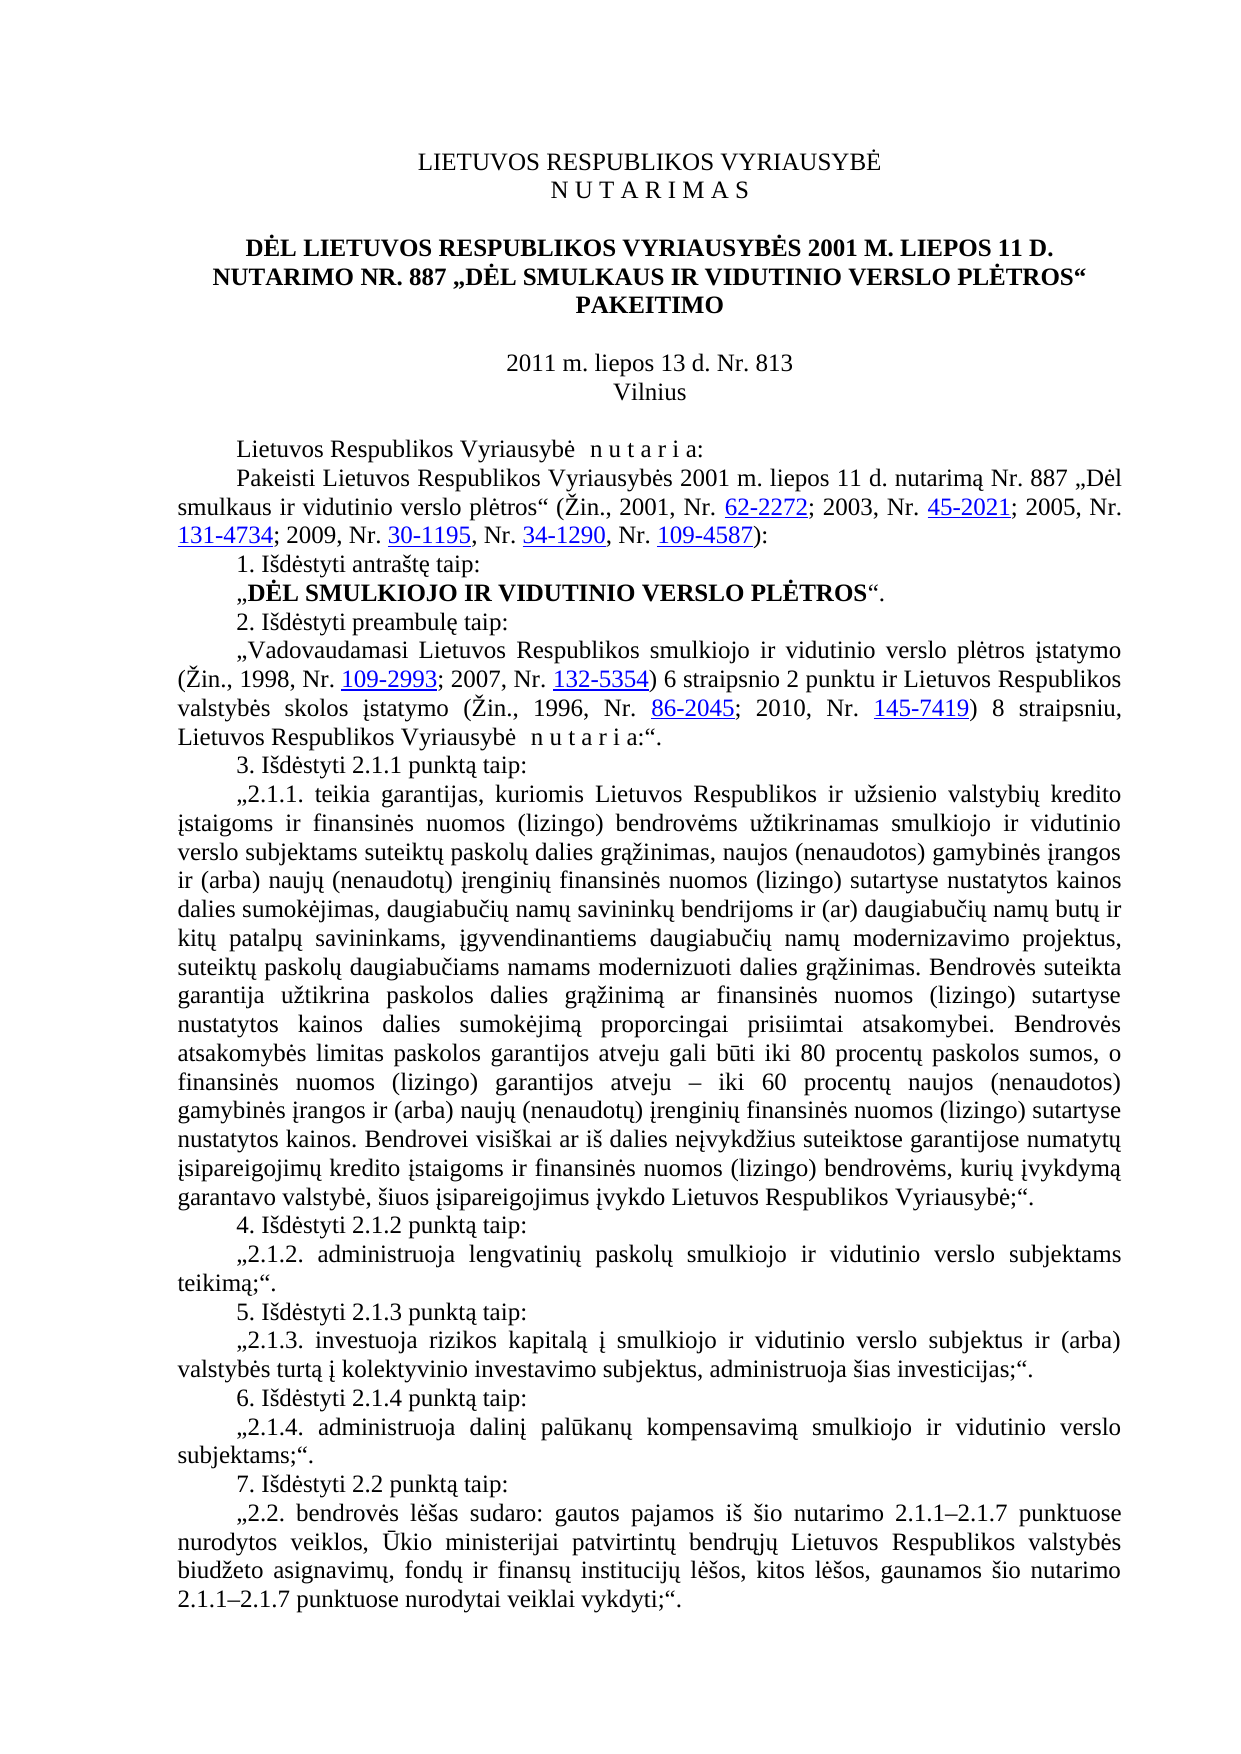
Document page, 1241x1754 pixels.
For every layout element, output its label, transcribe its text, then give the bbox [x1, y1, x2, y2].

text „2.1.4. administruoja dalinį palūkanų kompensavimą smulkiojo ir vidutinio verslo subjektams;“. [177, 1412, 1122, 1469]
text „DĖL SMULKIOJO IR VIDUTINIO VERSLO PLĖTROS“. [177, 578, 1122, 607]
text Lietuvos Respublikos Vyriausybė nutaria: [177, 434, 1122, 463]
text 2. Išdėstyti preambulę taip: [177, 607, 1122, 636]
text 1. Išdėstyti antraštę taip: [177, 549, 1122, 578]
text „2.1.3. investuoja rizikos kapitalą į smulkiojo ir vidutinio verslo subjektus ir (arba) valstybės turtą į kolektyvinio investavimo subjektus, administruoja šias investicijas;“. [177, 1326, 1122, 1383]
text 2011 m. liepos 13 d. Nr. 813 [177, 348, 1122, 377]
text „2.2. bendrovės lėšas sudaro: gautos pajamos iš šio nutarimo 2.1.1–2.1.7 punktuose nurodytos veiklos, Ūkio ministerijai patvirtintų bendrųjų Lietuvos Respublikos valstybės biudžeto asignavimų, fondų ir finansų institucijų lėšos, kitos lėšos, gaunamos šio nutarimo 2.1.1–2.1.7 punktuose nurodytai veiklai vykdyti;“. [177, 1498, 1122, 1613]
text Pakeisti Lietuvos Respublikos Vyriausybės 2001 m. liepos 11 d. nutarimą Nr. 887 „Dėl smulkaus ir vidutinio verslo plėtros“ (Žin., 2001, Nr. 62-2272; 2003, Nr. 45-2021; 2005, Nr. 131-4734; 2009, Nr. 30-1195, Nr. 34-1290, Nr. 109-4587): [177, 463, 1122, 549]
text „2.1.1. teikia garantijas, kuriomis Lietuvos Respublikos ir užsienio valstybių kredito įstaigoms ir finansinės nuomos (lizingo) bendrovėms užtikrinamas smulkiojo ir vidutinio verslo subjektams suteiktų paskolų dalies grąžinimas, naujos (nenaudotos) gamybinės įrangos ir (arba) naujų (nenaudotų) įrenginių finansinės nuomos (lizingo) sutartyse nustatytos kainos dalies sumokėjimas, daugiabučių namų savininkų bendrijoms ir (ar) daugiabučių namų butų ir kitų patalpų savininkams, įgyvendinantiems daugiabučių namų modernizavimo projektus, suteiktų paskolų daugiabučiams namams modernizuoti dalies grąžinimas. Bendrovės suteikta garantija užtikrina paskolos dalies grąžinimą ar finansinės nuomos (lizingo) sutartyse nustatytos kainos dalies sumokėjimą proporcingai prisiimtai atsakomybei. Bendrovės atsakomybės limitas paskolos garantijos atveju gali būti iki 80 procentų paskolos sumos, o finansinės nuomos (lizingo) garantijos atveju – iki 60 procentų naujos (nenaudotos) gamybinės įrangos ir (arba) naujų (nenaudotų) įrenginių finansinės nuomos (lizingo) sutartyse nustatytos kainos. Bendrovei visiškai ar iš dalies neįvykdžius suteiktose garantijose numatytų įsipareigojimų kredito įstaigoms ir finansinės nuomos (lizingo) bendrovėms, kurių įvykdymą garantavo valstybė, šiuos įsipareigojimus įvykdo Lietuvos Respublikos Vyriausybė;“. [177, 779, 1122, 1211]
text 6. Išdėstyti 2.1.4 punktą taip: [177, 1383, 1122, 1412]
text 4. Išdėstyti 2.1.2 punktą taip: [177, 1211, 1122, 1239]
text 5. Išdėstyti 2.1.3 punktą taip: [177, 1297, 1122, 1326]
text 3. Išdėstyti 2.1.1 punktą taip: [177, 751, 1122, 779]
text DĖL LIETUVOS RESPUBLIKOS VYRIAUSYBĖS 2001 m. liepos 11 d. NUTARIMO NR. 887 „DĖL SMULKAUS IR VIDUTINIO VERSLO PLĖTROS“ PAKEITIMO [177, 233, 1122, 319]
text Lietuvos Respublikos Vyriausybė [177, 147, 1122, 176]
text „2.1.2. administruoja lengvatinių paskolų smulkiojo ir vidutinio verslo subjektams teikimą;“. [177, 1239, 1122, 1297]
text 7. Išdėstyti 2.2 punktą taip: [177, 1469, 1122, 1498]
text „Vadovaudamasi Lietuvos Respublikos smulkiojo ir vidutinio verslo plėtros įstatymo (Žin., 1998, Nr. 109-2993; 2007, Nr. 132-5354) 6 straipsnio 2 punktu ir Lietuvos Respublikos valstybės skolos įstatymo (Žin., 1996, Nr. 86-2045; 2010, Nr. 145-7419) 8 straipsniu, Lietuvos Respublikos Vyriausybė nutaria:“. [177, 636, 1122, 751]
text Vilnius [177, 377, 1122, 406]
text NUTARIMAS [177, 176, 1122, 204]
